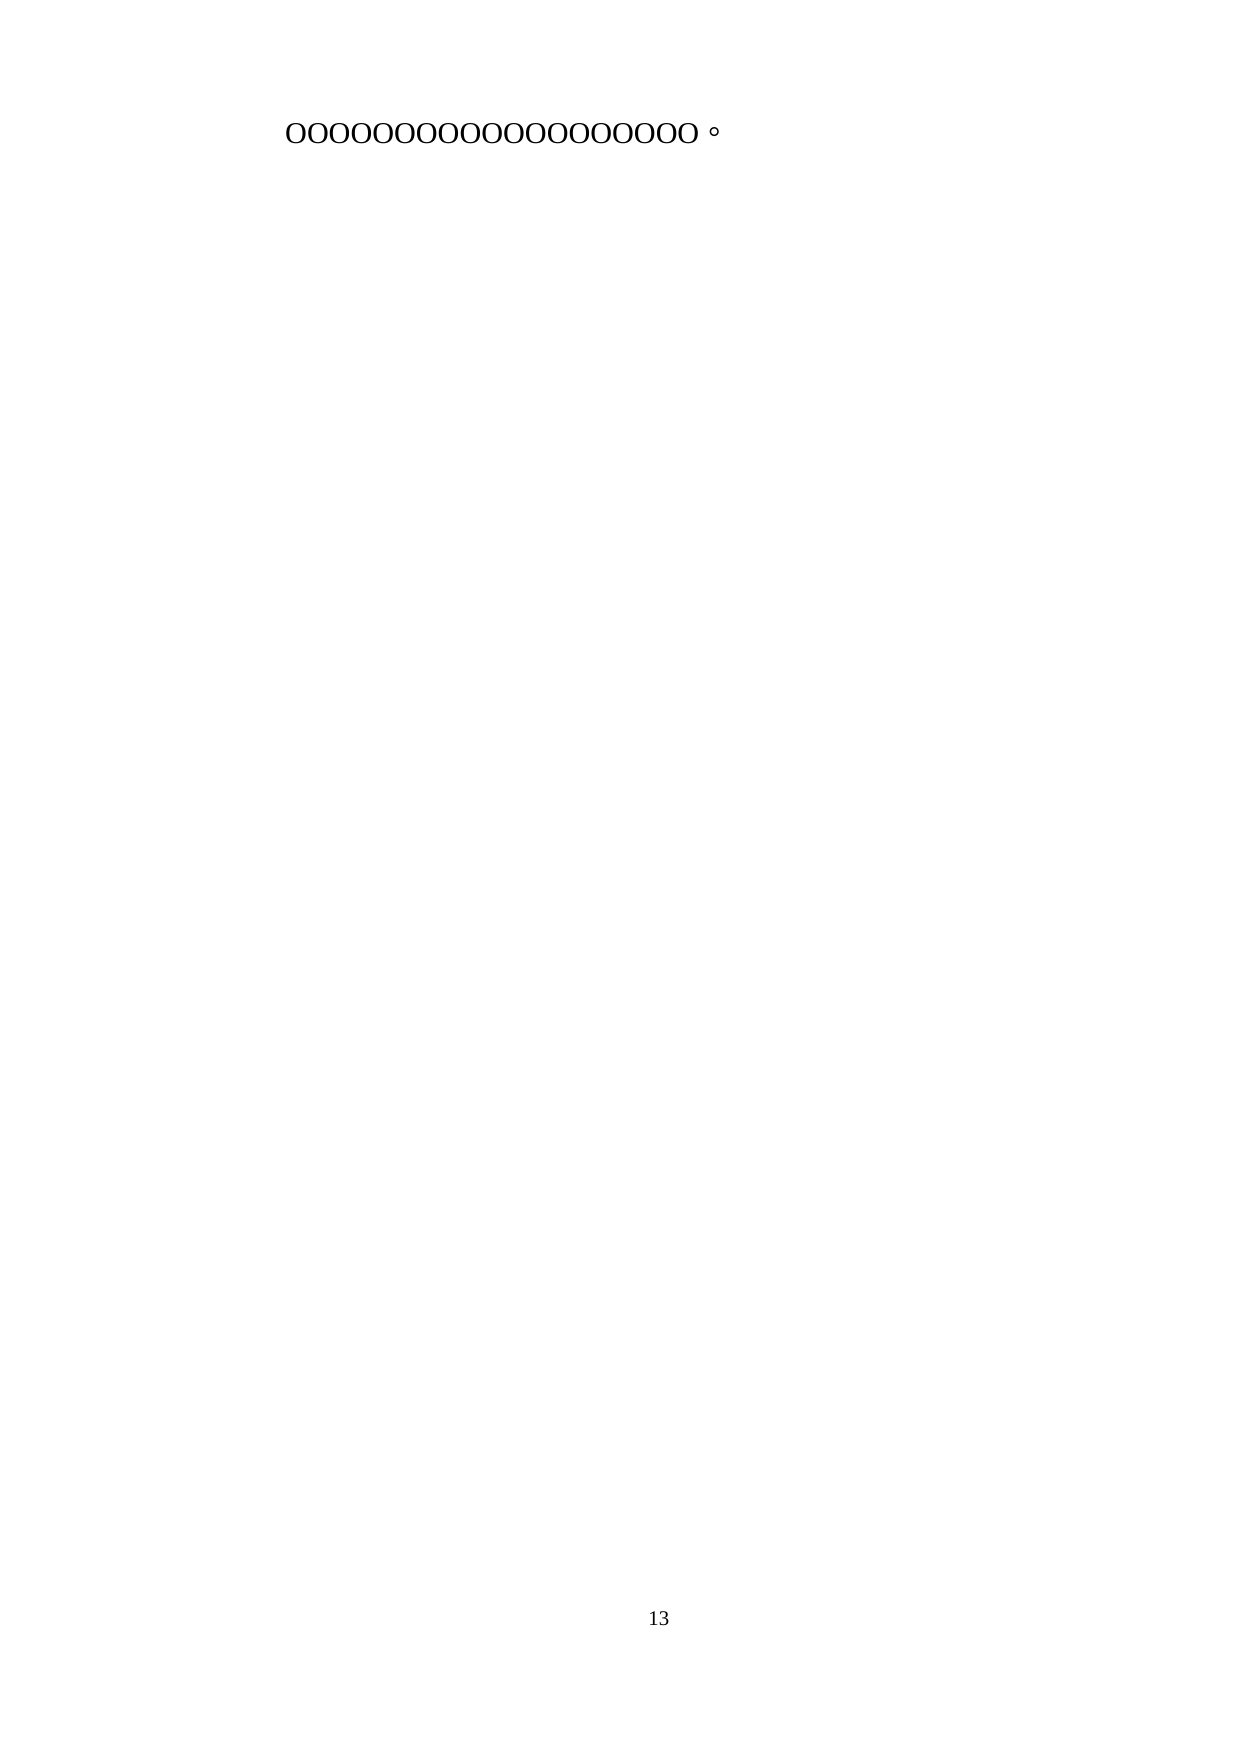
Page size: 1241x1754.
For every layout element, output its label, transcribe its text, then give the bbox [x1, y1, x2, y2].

text OOOOOOOOOOOOOOOOOOO。 [224, 89, 1092, 151]
